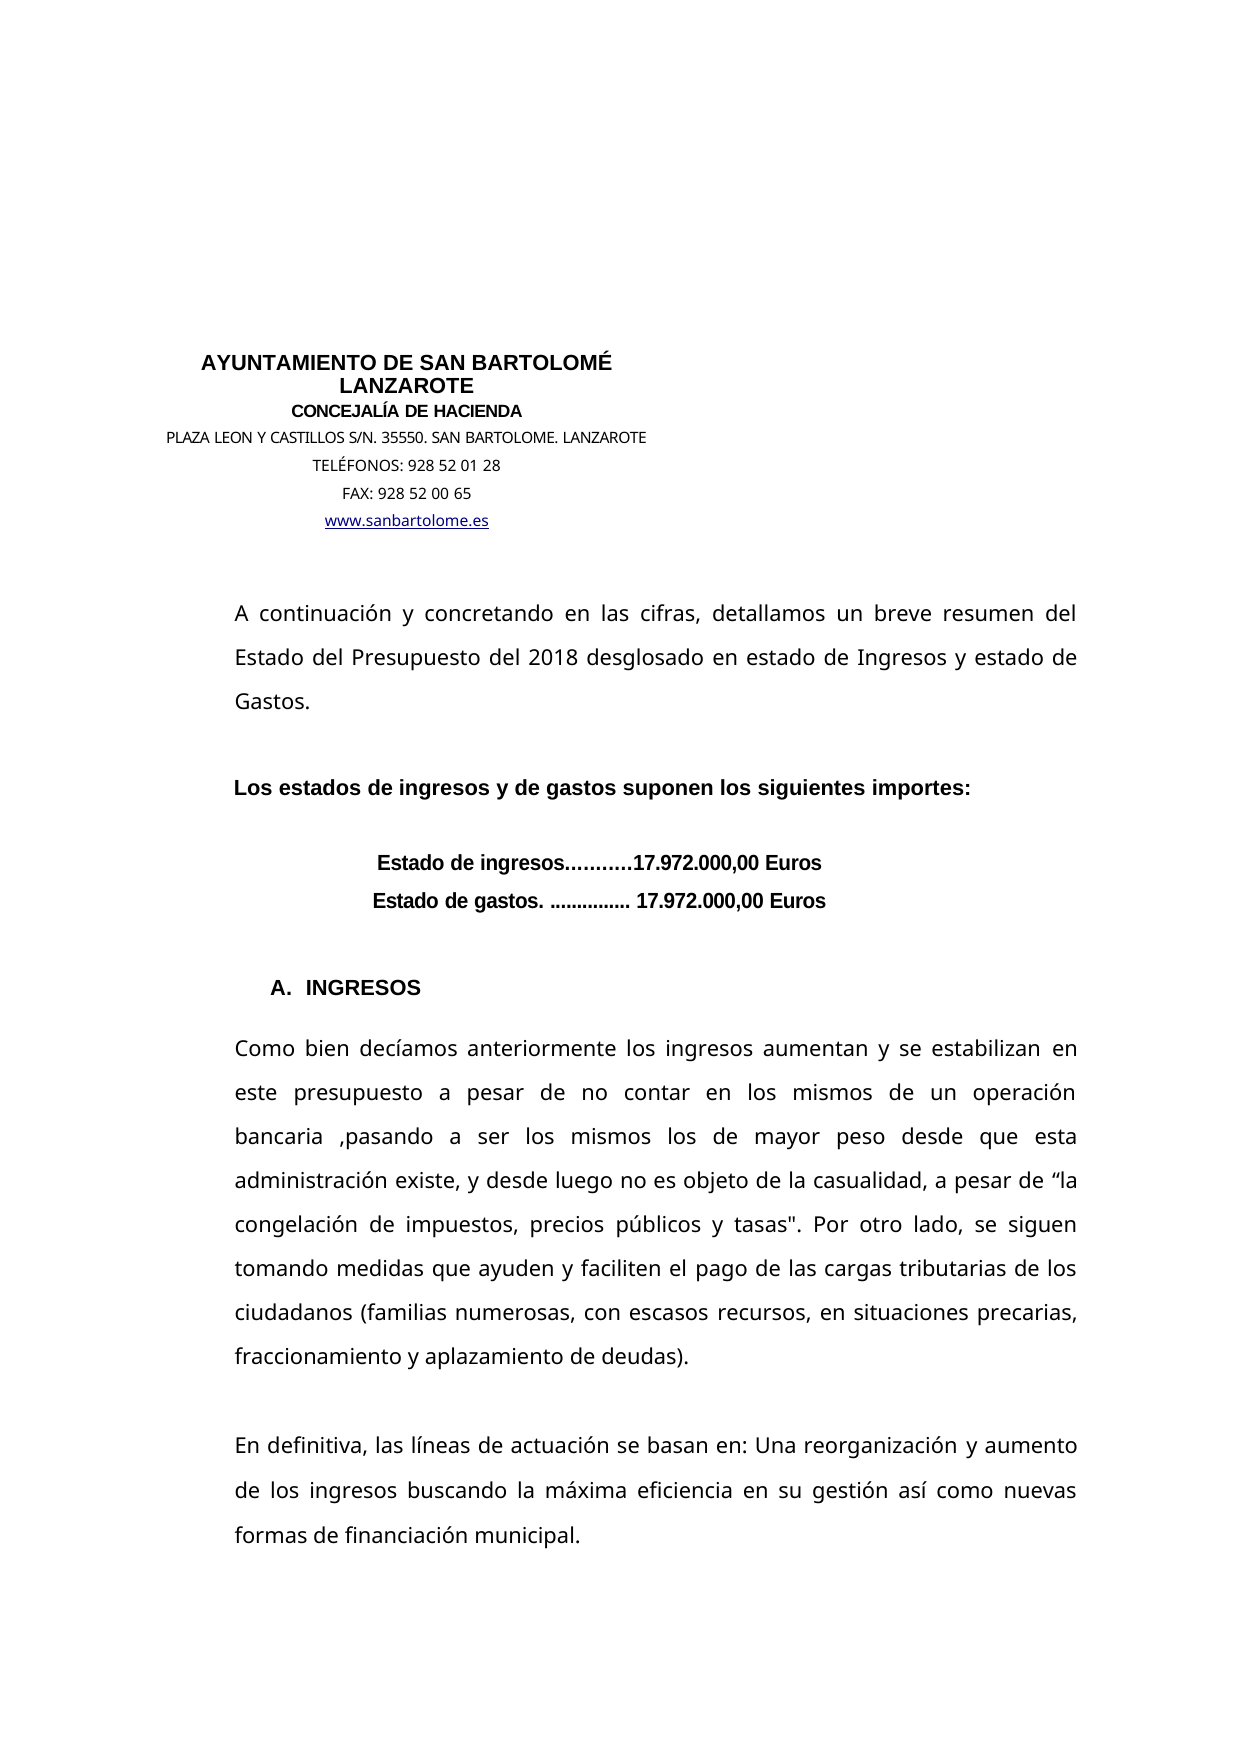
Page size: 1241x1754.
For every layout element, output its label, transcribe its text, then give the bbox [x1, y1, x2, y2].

text En definitiva, las líneas de actuación se basan en: Una reorganización y aumento de los ingresos buscando la máxima eficiencia en su gestión así como nuevas formas de financiación municipal. [234, 1431, 1078, 1550]
text A continuación y concretando en las cifras, detallamos un breve resumen del Estado del Presupuesto del 2018 desglosado en estado de Ingresos y estado de Gastos. [234, 598, 1078, 716]
text CONCEJALÍA DE HACIENDA [146, 401, 668, 422]
text Estado de ingresos 17.972.000,00 Euros [146, 850, 1053, 875]
subtitle Estado de gastos. ............... 17.972.000,00 Euros [146, 887, 1053, 913]
list INGRESOS [270, 975, 1101, 1001]
text Como bien decíamos anteriormente los ingresos aumentan y se estabilizan en este presupuesto a pesar de no contar en los mismos de un operación bancaria ,pasando a ser los mismos los de mayor peso desde que esta administración existe, y desde luego no es objeto de la casualidad, a pesar de “la congelación de impuestos, precios públicos y tasas". Por otro lado, se siguen tomando medidas que ayuden y faciliten el pago de las cargas tributarias de los ciudadanos (familias numerosas, con escasos recursos, en situaciones precarias, fraccionamiento y aplazamiento de deudas). [234, 1033, 1078, 1371]
text www.sanbartolome.es [146, 510, 667, 531]
text PLAZA LEON Y CASTILLOS S/N. 35550. SAN BARTOLOME. LANZAROTE TELÉFONOS: 928 52 01 28 [146, 427, 667, 476]
text FAX: 928 52 00 65 [146, 483, 667, 504]
subtitle Los estados de ingresos y de gastos suponen los siguientes importes: [146, 775, 1059, 800]
text AYUNTAMIENTO DE SAN BARTOLOMÉ LANZAROTE [146, 350, 667, 398]
